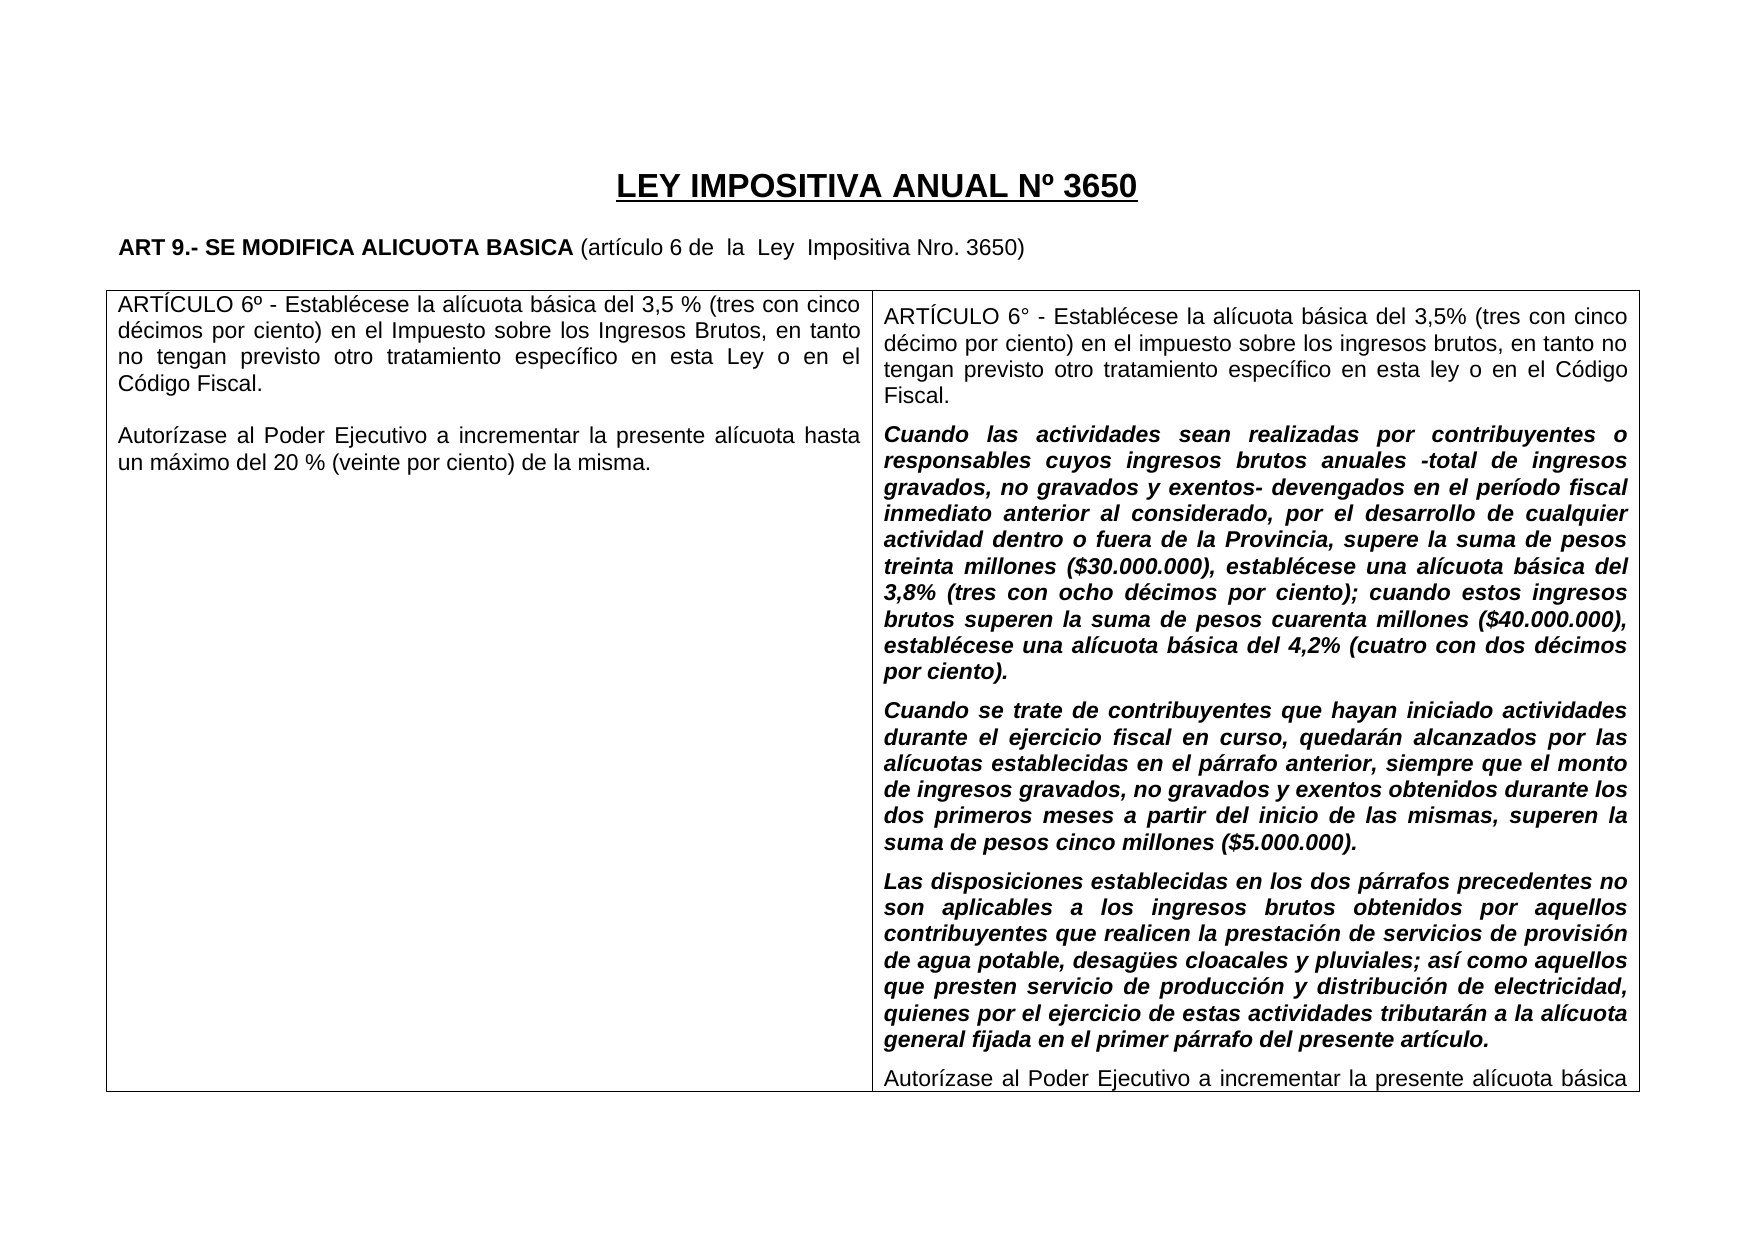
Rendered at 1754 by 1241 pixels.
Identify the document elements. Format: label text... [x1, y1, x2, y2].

text LEY IMPOSITIVA ANUAL Nº 3650 [118, 166, 1636, 205]
table_header ARTÍCULO 6º - Establécese la alícuota básica del 3,5 % (tres con cinco décimos por ciento) en el Impuesto sobre los Ingresos Brutos, en tanto no tengan previsto otro tratamiento específico en esta Ley o en el Código Fiscal. Autorízase al Poder Ejecutivo a incrementar la presente alícuota hasta un máximo del 20 % (veinte por ciento) de la misma. [107, 291, 872, 1091]
text ART 9.- SE MODIFICA ALICUOTA BASICA (artículo 6 de la Ley Impositiva Nro. 3650) [118, 234, 1636, 260]
table_header ARTÍCULO 6° - Establécese la alícuota básica del 3,5% (tres con cinco décimo por ciento) en el impuesto sobre los ingresos brutos, en tanto no tengan previsto otro tratamiento específico en esta ley o en el Código Fiscal. Cuando las actividades sean realizadas por contribuyentes o responsables cuyos ingresos brutos anuales -total de ingresos gravados, no gravados y exentos- devengados en el período fiscal inmediato anterior al considerado, por el desarrollo de cualquier actividad dentro o fuera de la Provincia, supere la suma de pesos treinta millones ($30.000.000), establécese una alícuota básica del 3,8% (tres con ocho décimos por ciento); cuando estos ingresos brutos superen la suma de pesos cuarenta millones ($40.000.000), establécese una alícuota básica del 4,2% (cuatro con dos décimos por ciento). Cuando se trate de contribuyentes que hayan iniciado actividades durante el ejercicio fiscal en curso, quedarán alcanzados por las alícuotas establecidas en el párrafo anterior, siempre que el monto de ingresos gravados, no gravados y exentos obtenidos durante los dos primeros meses a partir del inicio de las mismas, superen la suma de pesos cinco millones ($5.000.000). Las disposiciones establecidas en los dos párrafos precedentes no son aplicables a los ingresos brutos obtenidos por aquellos contribuyentes que realicen la prestación de servicios de provisión de agua potable, desagües cloacales y pluviales; así como aquellos que presten servicio de producción y distribución de electricidad, quienes por el ejercicio de estas actividades tributarán a la alícuota general fijada en el primer párrafo del presente artículo. Autorízase al Poder Ejecutivo a incrementar la presente alícuota básica [873, 291, 1639, 1091]
